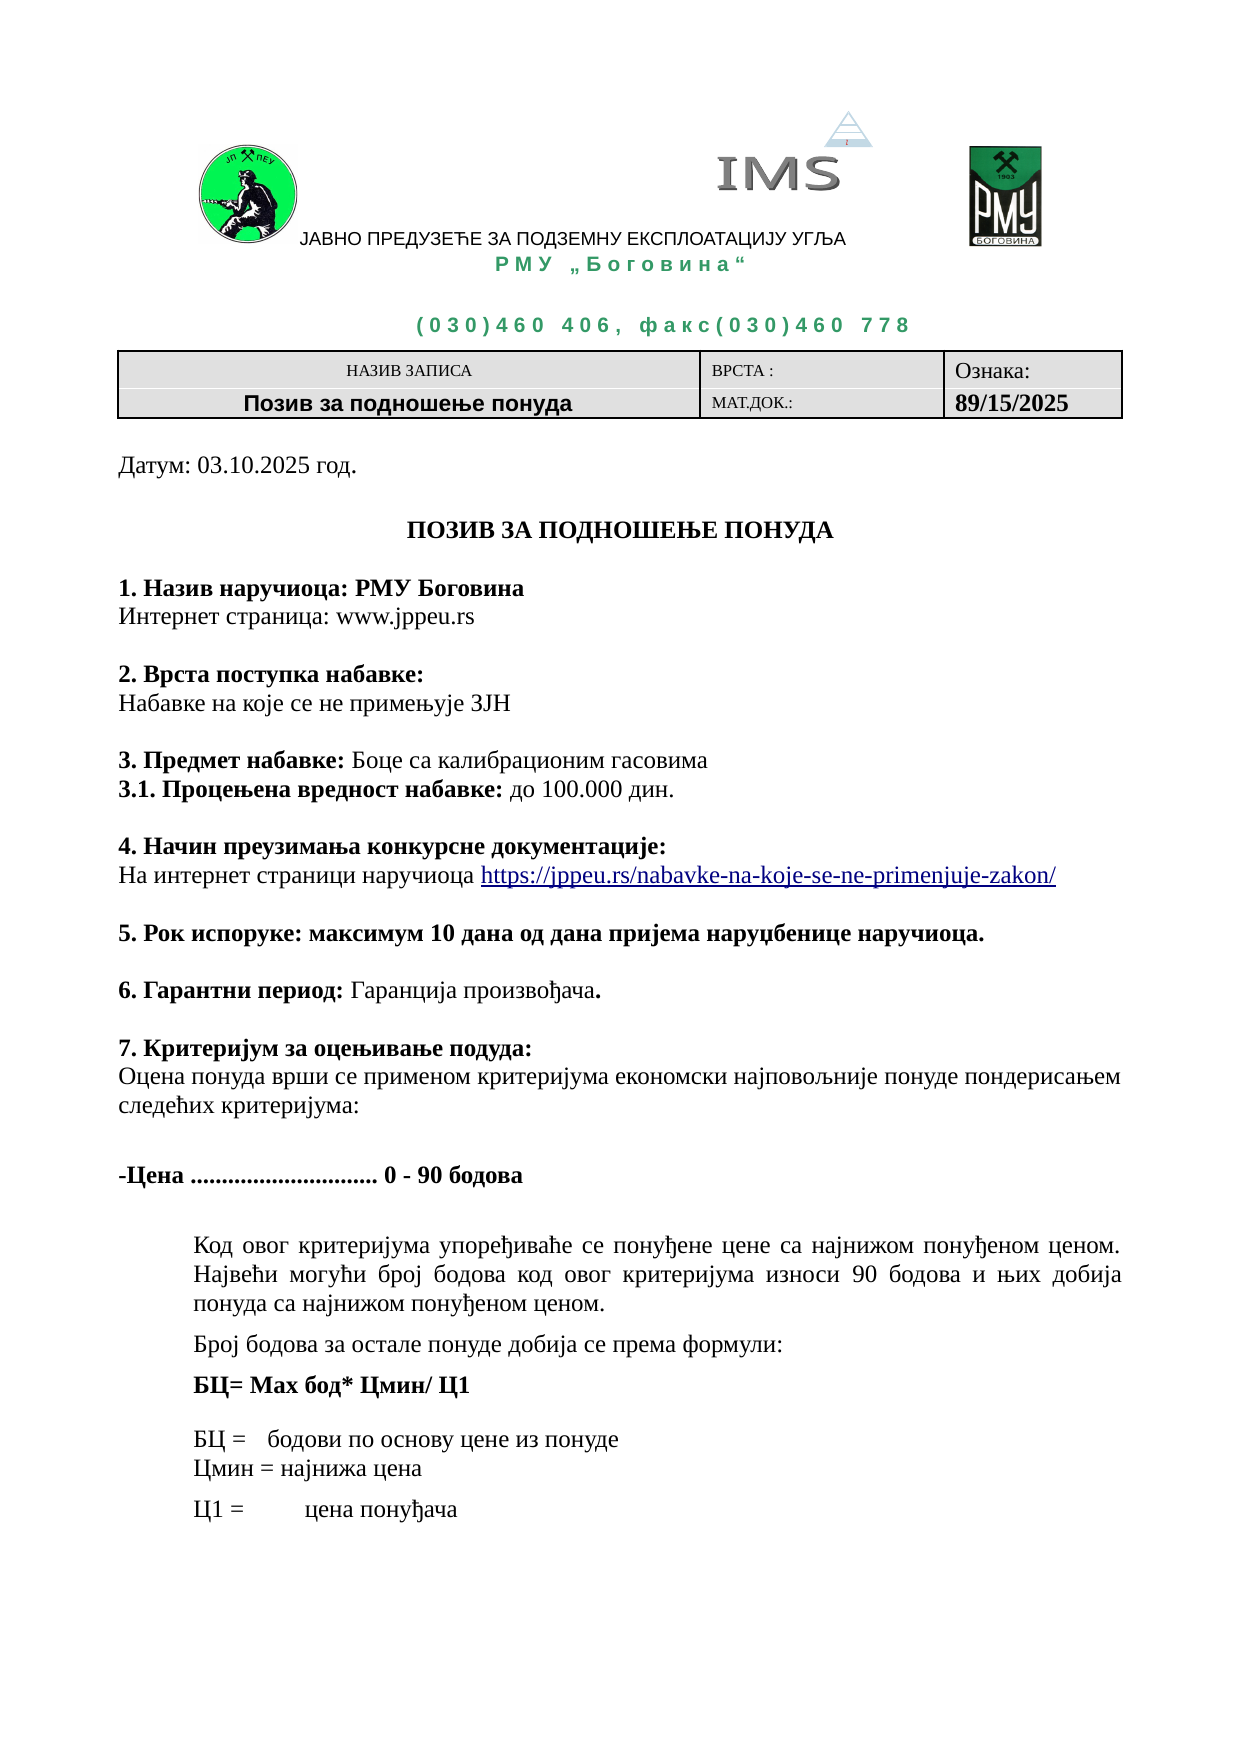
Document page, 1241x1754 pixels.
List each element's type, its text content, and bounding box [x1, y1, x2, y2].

table_header НАЗИВ ЗАПИСА [119, 352, 699, 388]
text БЦ= Маx бод* Цмин/ Ц1 [193, 1370, 1122, 1399]
table_cell МАТ.ДОК.: [701, 389, 943, 417]
text ЈАВНО ПРЕДУЗЕЋЕ ЗА ПОДЗЕМНУ ЕКСПЛОАТАЦИЈУ УГЉА РМУ „Боговина“ [118, 143, 1122, 276]
text Интернет страница: www.jppeu.rs [118, 601, 1122, 630]
text Код овог критеријума упоређиваће се понуђене цене са најнижом понуђеном ценом. Највећи могући број бодова код овог критеријума износи 90 бодова и њих добија понуда са најнижом понуђеном ценом. [193, 1230, 1122, 1316]
text ПОЗИВ ЗА ПОДНОШЕЊЕ ПОНУДА [118, 515, 1122, 544]
picture [969, 146, 1042, 247]
table_cell Позив за подношење понуда [119, 389, 699, 417]
text Цмин = најнижа цена [193, 1453, 1122, 1481]
text Оцена понуда врши се применом критеријума економски најповољније понуде пондерисањем следећих критеријума: [118, 1061, 1122, 1119]
text 7. Критеријум за оцењивање подуда: [118, 1033, 1122, 1061]
table_header Ознака: [945, 352, 1121, 388]
text 6. Гарантни период: Гаранција произвођача. [118, 975, 1122, 1004]
text 3.1. Процењена вредност набавке: до 100.000 дин. [118, 774, 1122, 803]
text На интернет страници наручиоца https://jppeu.rs/nabavke-na-koje-se-ne-primenjuje-zakon/ [118, 860, 1122, 889]
text 5. Рок испоруке: максимум 10 дана од дана пријема наруџбенице наручиоца. [118, 918, 1122, 946]
text 4. Начин преузимања конкурсне документације: [118, 831, 1122, 860]
text (030)460 406, факс(030)460 778 [118, 313, 1122, 337]
text 2. Врста поступка набавке: [118, 659, 1122, 688]
text Набавке на које се не примењује ЗЈН [118, 688, 1122, 716]
text -Цена .............................. 0 - 90 бодова [118, 1160, 1122, 1189]
table_cell 89/15/2025 [945, 389, 1121, 417]
table_header ВРСТА : [701, 352, 943, 388]
text Датум: 03.10.2025 год. [118, 448, 1122, 479]
picture [198, 144, 298, 244]
text 1. Назив наручиоца: РМУ Боговина [118, 573, 1122, 601]
text 3. Предмет набавке: Боце са калибрационим гасовима [118, 745, 1122, 774]
text Ц1 = цена понуђача [193, 1494, 1122, 1523]
text Број бодова за остале понуде добија се према формули: [193, 1329, 1122, 1358]
text БЦ = бодови по основу цене из понуде [193, 1424, 1122, 1453]
